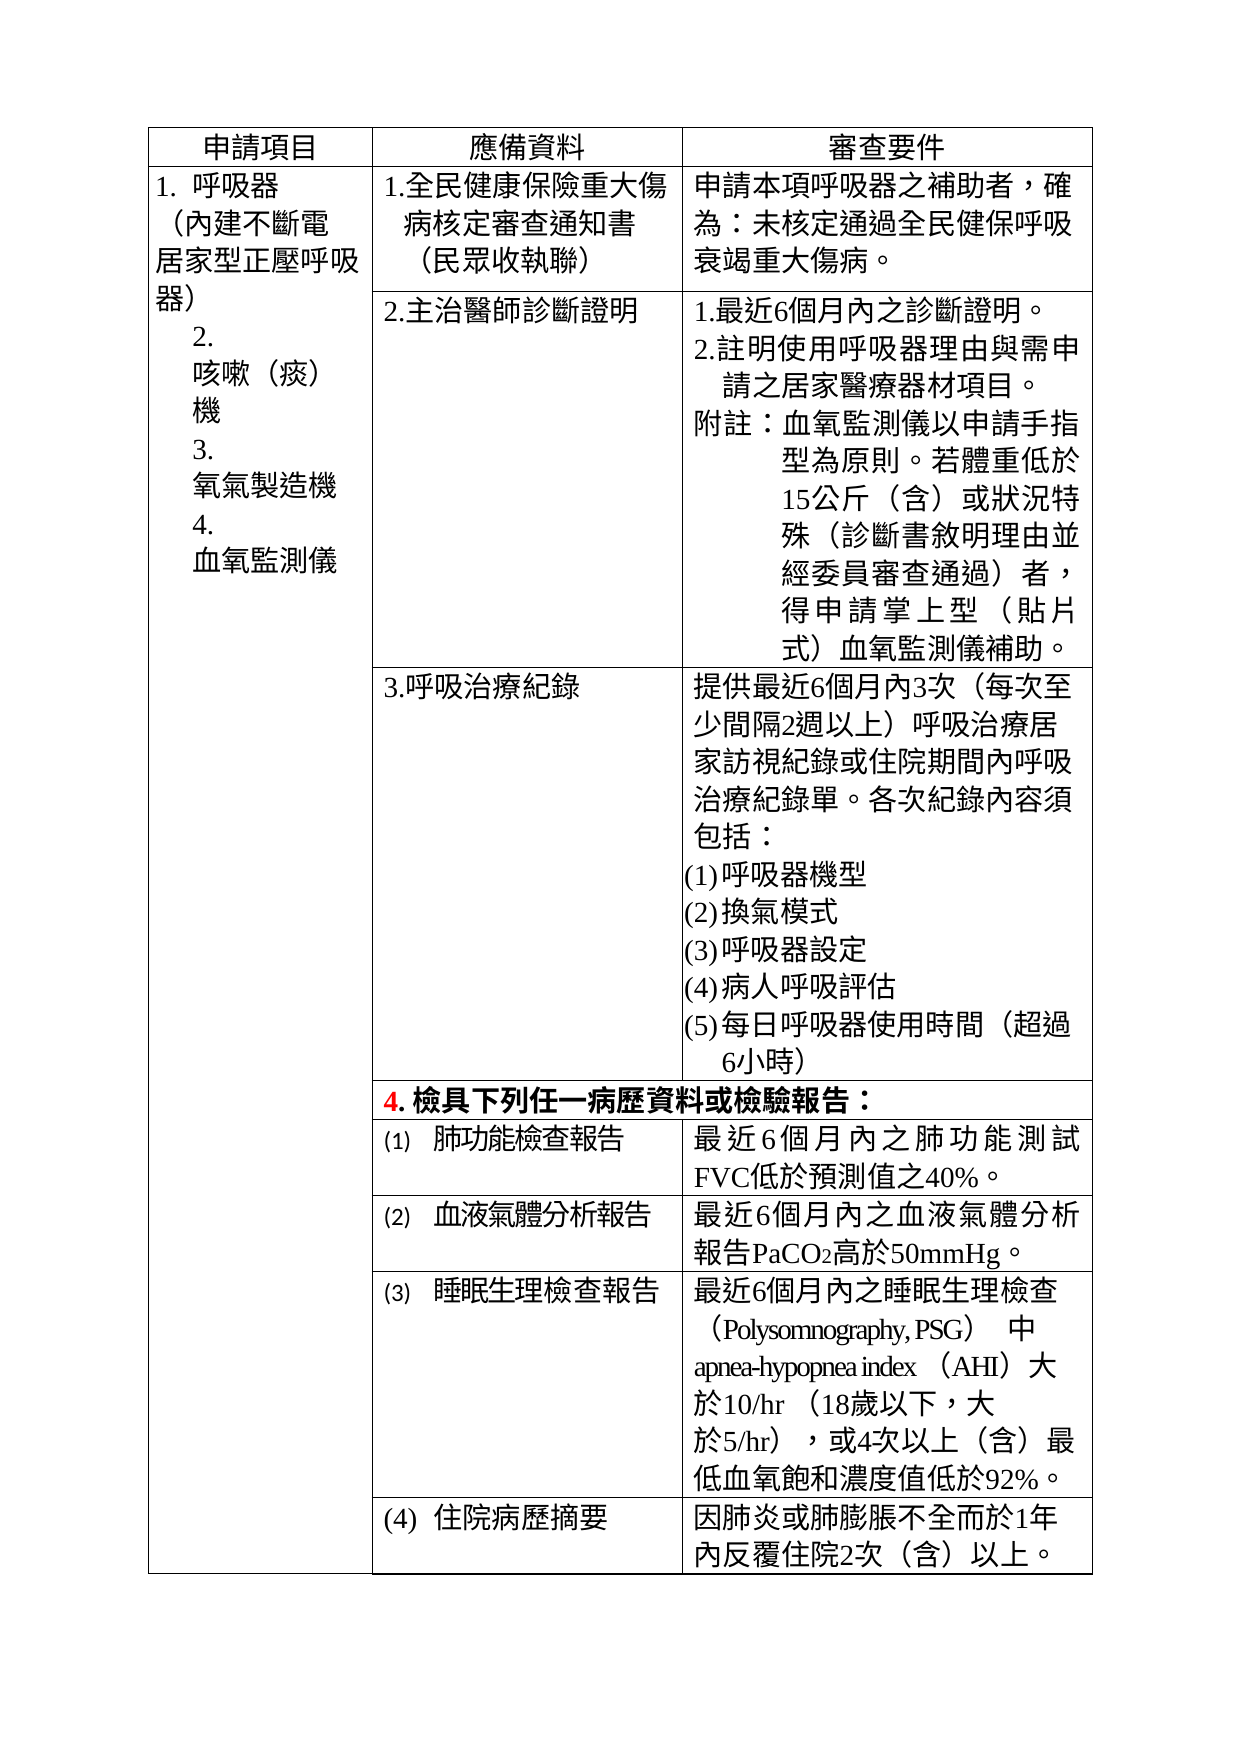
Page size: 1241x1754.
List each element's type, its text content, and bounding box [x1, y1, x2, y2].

table_cell 睡眠生理檢查報告 [373, 1272, 682, 1497]
table_cell 4. 檢具下列任一病歷資料或檢驗報告： [373, 1081, 1092, 1119]
table_cell 提供最近6個月內3次（每次至少間隔2週以上）呼吸治療居家訪視紀錄或住院期間內呼吸治療紀錄單。各次紀錄內容須包括： 呼吸器機型 換氣模式 呼吸器設定 病人呼吸評估 每日呼吸器使用時間（超過6小時） [683, 668, 1092, 1080]
table_cell 申請本項呼吸器之補助者，確為：未核定通過全民健保呼吸衰竭重大傷病。 [683, 167, 1092, 291]
table_cell 1.最近6個月內之診斷證明。 2.註明使用呼吸器理由與需申請之居家醫療器材項目。 附註：血氧監測儀以申請手指型為原則。若體重低於15公斤（含）或狀況特殊（診斷書敘明理由並經委員審查通過）者，得申請掌上型（貼片式）血氧監測儀補助。 [683, 292, 1092, 667]
table_cell 住院病歷摘要 [373, 1498, 682, 1573]
table_cell 1.全民健康保險重大傷病核定審查通知書（民眾收執聯） [373, 167, 682, 291]
table_cell 因肺炎或肺膨脹不全而於1年內反覆住院2次（含）以上。 [683, 1498, 1092, 1573]
table_cell 最近6個月內之睡眠生理檢查（Polysomnography, PSG） 中apnea-hypopnea index （AHI）大於10/hr （18歲以下，大於5/hr），或4次以上（含）最低血氧飽和濃度值低於92%。 [683, 1272, 1092, 1497]
table_cell 最近6個月內之血液氣體分析報告PaCO2高於50mmHg。 [683, 1196, 1092, 1271]
table_cell 肺功能檢查報告 [373, 1120, 682, 1195]
table_header 申請項目 [149, 128, 372, 166]
table_cell 呼吸器 （內建不斷電 居家型正壓呼吸器） 咳嗽（痰）機 氧氣製造機 血氧監測儀 [149, 167, 372, 1573]
table_header 審查要件 [683, 128, 1092, 166]
table_cell 2.主治醫師診斷證明 [373, 292, 682, 667]
table_header 應備資料 [373, 128, 682, 166]
table_cell 3.呼吸治療紀錄 [373, 668, 682, 1080]
table_cell 血液氣體分析報告 [373, 1196, 682, 1271]
table_cell 最近6個月內之肺功能測試FVC低於預測值之40%。 [683, 1120, 1092, 1195]
